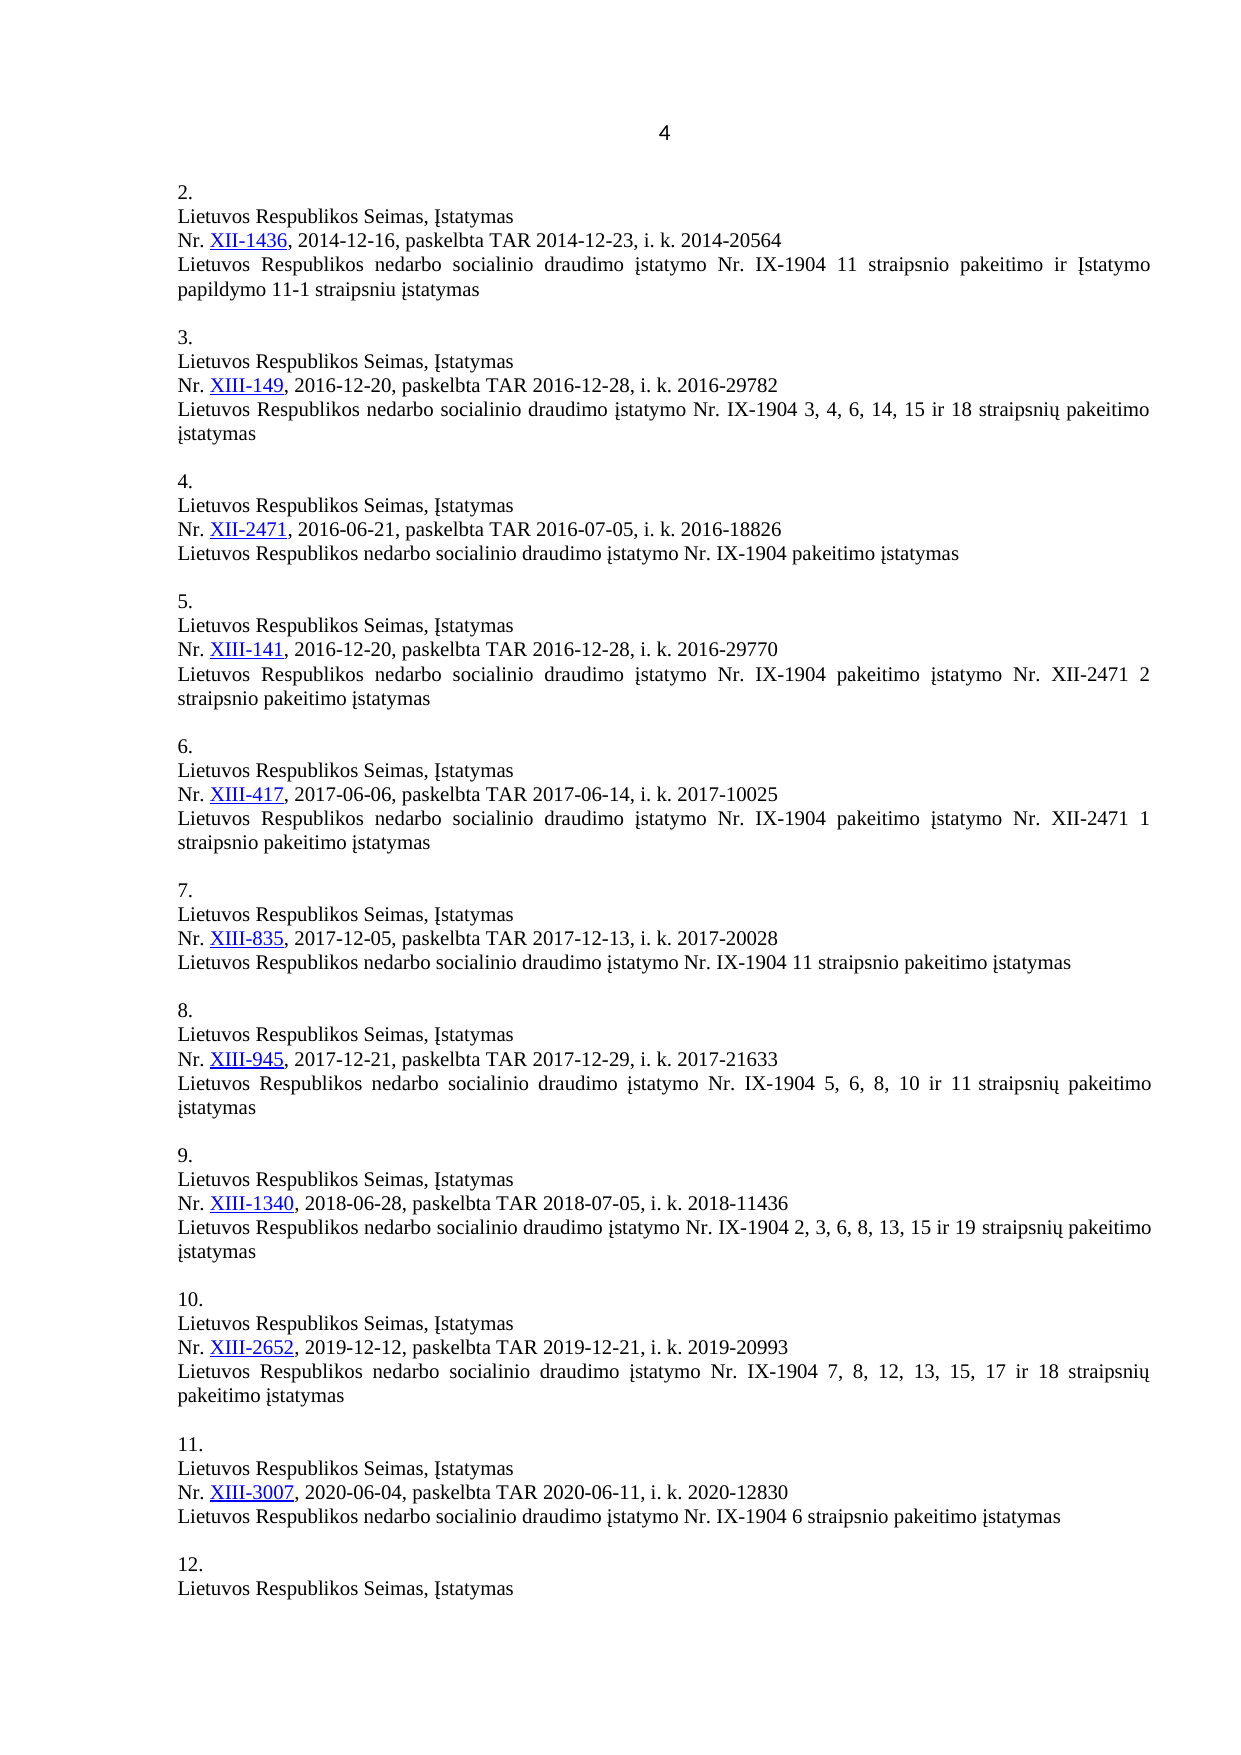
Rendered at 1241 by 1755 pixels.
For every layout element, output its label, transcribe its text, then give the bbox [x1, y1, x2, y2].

text Lietuvos Respublikos Seimas, Įstatymas [177, 1022, 1152, 1046]
text 8. [177, 998, 1152, 1022]
text Lietuvos Respublikos nedarbo socialinio draudimo įstatymo Nr. IX-1904 pakeitimo įstatymas [177, 541, 1152, 565]
text 5. [177, 589, 1152, 613]
text 6. [177, 734, 1152, 758]
text Lietuvos Respublikos nedarbo socialinio draudimo įstatymo Nr. IX-1904 pakeitimo įstatymo Nr. XII-2471 1 straipsnio pakeitimo įstatymas [177, 806, 1152, 854]
text Lietuvos Respublikos nedarbo socialinio draudimo įstatymo Nr. IX-1904 6 straipsnio pakeitimo įstatymas [177, 1504, 1152, 1528]
text 2. [177, 180, 1152, 204]
text Nr. XIII-141, 2016-12-20, paskelbta TAR 2016-12-28, i. k. 2016-29770 [177, 637, 1152, 661]
text Lietuvos Respublikos nedarbo socialinio draudimo įstatymo Nr. IX-1904 11 straipsnio pakeitimo ir Įstatymo papildymo 11-1 straipsniu įstatymas [177, 252, 1152, 301]
text Nr. XIII-2652, 2019-12-12, paskelbta TAR 2019-12-21, i. k. 2019-20993 [177, 1335, 1152, 1359]
text Lietuvos Respublikos Seimas, Įstatymas [177, 204, 1152, 228]
text Lietuvos Respublikos nedarbo socialinio draudimo įstatymo Nr. IX-1904 3, 4, 6, 14, 15 ir 18 straipsnių pakeitimo įstatymas [177, 397, 1152, 445]
text 11. [177, 1431, 1152, 1456]
text Lietuvos Respublikos Seimas, Įstatymas [177, 1456, 1152, 1479]
text Nr. XIII-149, 2016-12-20, paskelbta TAR 2016-12-28, i. k. 2016-29782 [177, 373, 1152, 397]
text Lietuvos Respublikos Seimas, Įstatymas [177, 1167, 1152, 1191]
text Lietuvos Respublikos Seimas, Įstatymas [177, 1311, 1152, 1335]
text Nr. XIII-3007, 2020-06-04, paskelbta TAR 2020-06-11, i. k. 2020-12830 [177, 1479, 1152, 1504]
text 4. [177, 469, 1152, 493]
text 12. [177, 1552, 1152, 1576]
text 10. [177, 1287, 1152, 1311]
text Lietuvos Respublikos Seimas, Įstatymas [177, 613, 1152, 637]
text 3. [177, 324, 1152, 349]
text Nr. XII-2471, 2016-06-21, paskelbta TAR 2016-07-05, i. k. 2016-18826 [177, 517, 1152, 541]
text Lietuvos Respublikos nedarbo socialinio draudimo įstatymo Nr. IX-1904 5, 6, 8, 10 ir 11 straipsnių pakeitimo įstatymas [177, 1071, 1152, 1119]
text Lietuvos Respublikos nedarbo socialinio draudimo įstatymo Nr. IX-1904 pakeitimo įstatymo Nr. XII-2471 2 straipsnio pakeitimo įstatymas [177, 661, 1152, 709]
text Nr. XII-1436, 2014-12-16, paskelbta TAR 2014-12-23, i. k. 2014-20564 [177, 228, 1152, 252]
text 7. [177, 878, 1152, 902]
text Lietuvos Respublikos Seimas, Įstatymas [177, 1576, 1152, 1600]
text Lietuvos Respublikos nedarbo socialinio draudimo įstatymo Nr. IX-1904 7, 8, 12, 13, 15, 17 ir 18 straipsnių pakeitimo įstatymas [177, 1359, 1152, 1407]
text Lietuvos Respublikos Seimas, Įstatymas [177, 349, 1152, 373]
text Lietuvos Respublikos nedarbo socialinio draudimo įstatymo Nr. IX-1904 2, 3, 6, 8, 13, 15 ir 19 straipsnių pakeitimo įstatymas [177, 1215, 1152, 1263]
text Nr. XIII-945, 2017-12-21, paskelbta TAR 2017-12-29, i. k. 2017-21633 [177, 1046, 1152, 1071]
text Lietuvos Respublikos Seimas, Įstatymas [177, 493, 1152, 517]
text Nr. XIII-417, 2017-06-06, paskelbta TAR 2017-06-14, i. k. 2017-10025 [177, 782, 1152, 806]
text Nr. XIII-835, 2017-12-05, paskelbta TAR 2017-12-13, i. k. 2017-20028 [177, 926, 1152, 950]
text Lietuvos Respublikos nedarbo socialinio draudimo įstatymo Nr. IX-1904 11 straipsnio pakeitimo įstatymas [177, 950, 1152, 974]
text Lietuvos Respublikos Seimas, Įstatymas [177, 758, 1152, 782]
text 9. [177, 1143, 1152, 1167]
text Nr. XIII-1340, 2018-06-28, paskelbta TAR 2018-07-05, i. k. 2018-11436 [177, 1191, 1152, 1215]
text Lietuvos Respublikos Seimas, Įstatymas [177, 902, 1152, 926]
